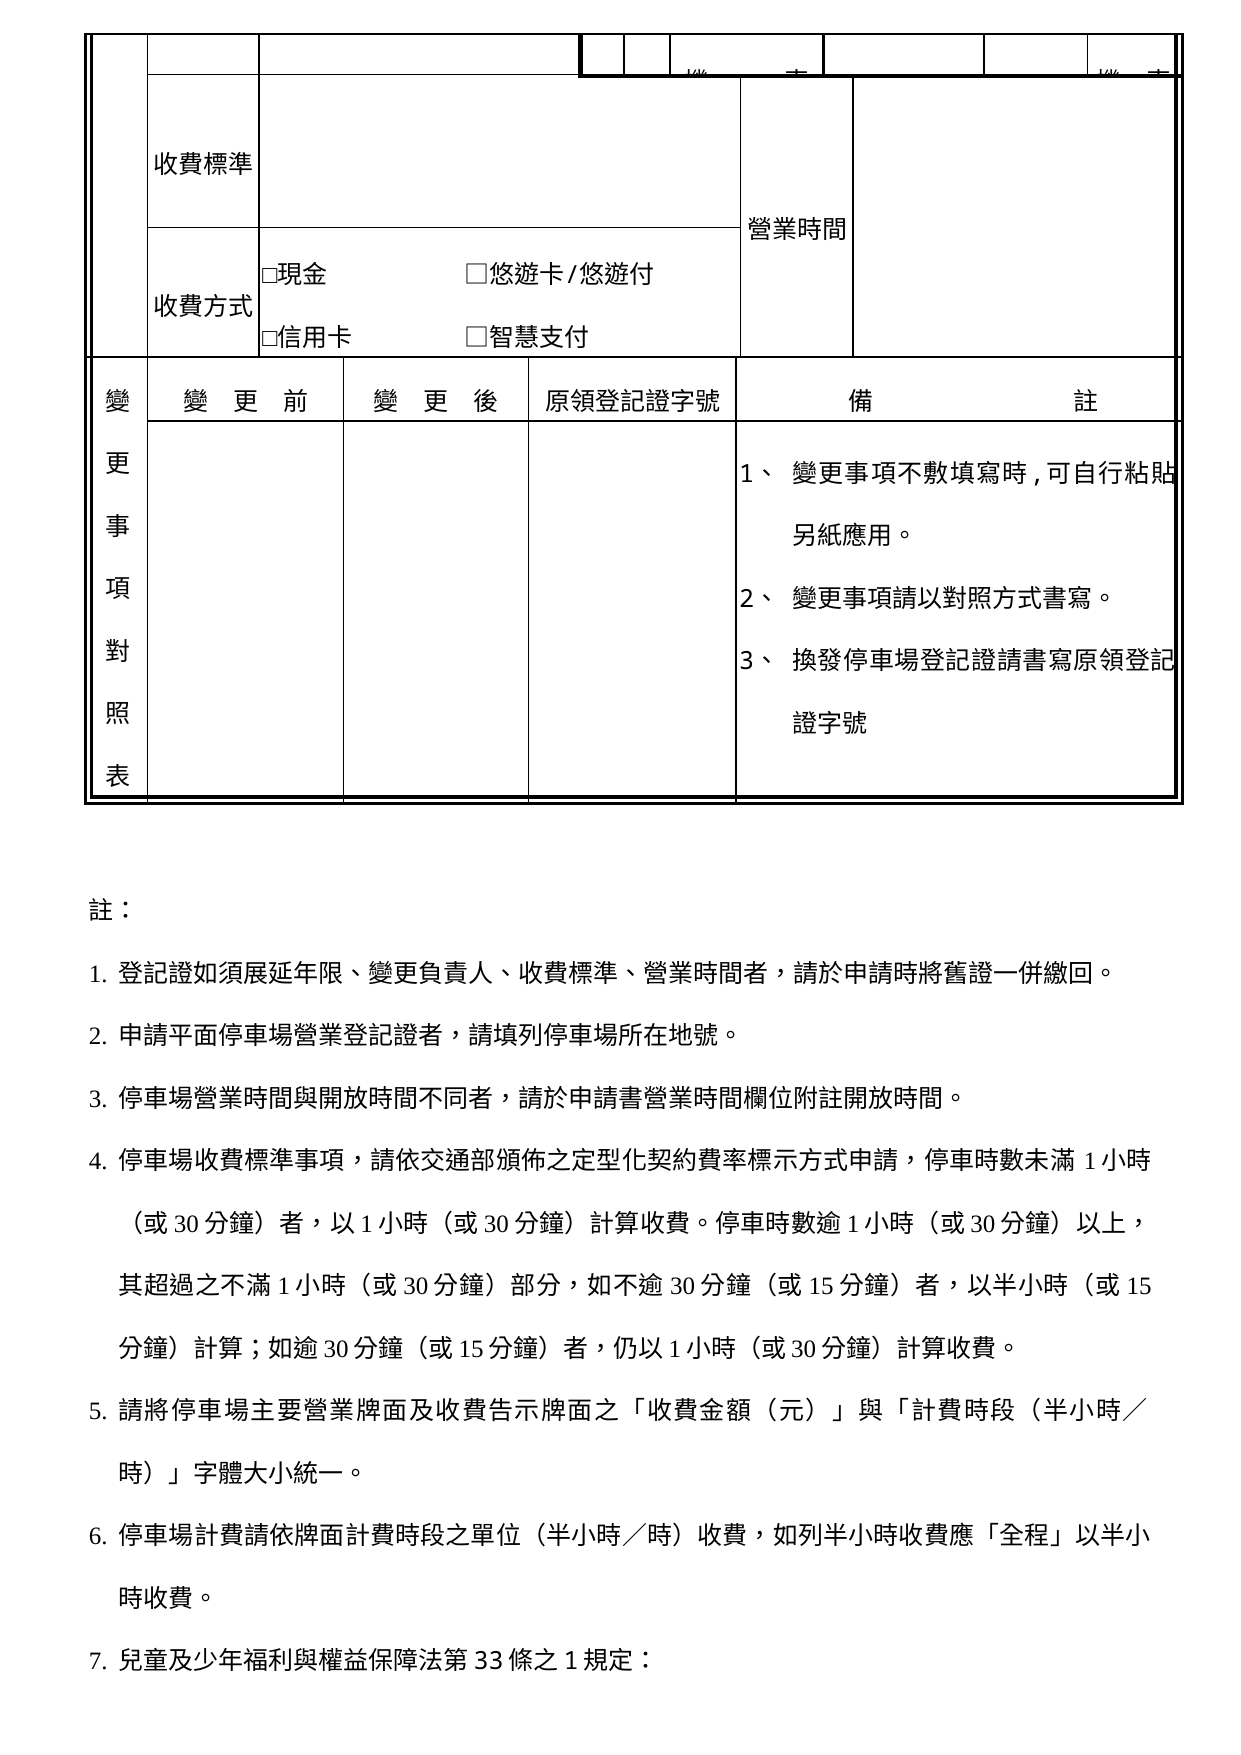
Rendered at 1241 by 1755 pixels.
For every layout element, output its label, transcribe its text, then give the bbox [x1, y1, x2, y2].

table_cell [985, 35, 1087, 73]
list 停車場收費標準事項，請依交通部頒佈之定型化契約費率標示方式申請，停車時數未滿1小時（或30分鐘）者，以1小時（或30分鐘）計算收費。停車時數逾1小時（或30分鐘）以上，其超過之不滿1小時（或30分鐘）部分，如不逾30分鐘（或15分鐘）者，以半小時（或15分鐘）計算；如逾30分鐘（或15分鐘）者，仍以1小時（或30分鐘）計算收費。 [89, 1117, 1152, 1367]
list 停車場營業時間與開放時間不同者，請於申請書營業時間欄位附註開放時間。 [89, 1055, 1152, 1117]
table_cell [260, 35, 578, 73]
table_cell [854, 78, 1174, 356]
list 停車場計費請依牌面計費時段之單位（半小時／時）收費，如列半小時收費應「全程」以半小時收費。 [89, 1492, 1152, 1617]
table_cell [625, 35, 669, 73]
table_cell 變更事項對照表 [93, 358, 147, 795]
table_cell [93, 35, 147, 356]
table_cell 車位總數 (含身障) [825, 35, 983, 73]
table_cell 備 註 [737, 358, 1174, 420]
table_cell [529, 422, 735, 795]
table_cell 營業時間 [741, 78, 852, 356]
table_cell [344, 422, 528, 795]
table_cell 收費方式 [148, 228, 258, 356]
list 申請平面停車場營業登記證者，請填列停車場所在地號。 [89, 992, 1152, 1055]
table_cell 變 更 後 [344, 358, 528, 420]
table_cell 機 車 [1088, 35, 1174, 73]
table_cell 原領登記證字號 [529, 358, 735, 420]
table_cell [148, 422, 343, 795]
list 登記證如須展延年限、變更負責人、收費標準、營業時間者，請於申請時將舊證一併繳回。 [89, 930, 1152, 992]
table_cell 變 更 前 [148, 358, 343, 420]
table_cell 變更事項不敷填寫時,可自行粘貼另紙應用。 變更事項請以對照方式書寫。 換發停車場登記證請書寫原領登記證字號 [737, 422, 1174, 795]
text 註： [89, 867, 1152, 930]
list 兒童及少年福利與權益保障法第33條之1規定： [89, 1617, 1152, 1680]
table_cell [260, 75, 740, 227]
table_cell □現金 □悠遊卡/悠遊付 □信用卡 □智慧支付 [260, 228, 740, 356]
table_cell 收費標準 [148, 75, 258, 227]
table_cell 停 車 種 類 [583, 35, 623, 73]
table_cell [148, 35, 258, 73]
table_cell 機 車 [671, 35, 822, 73]
list 請將停車場主要營業牌面及收費告示牌面之「收費金額（元）」與「計費時段（半小時／時）」字體大小統一。 [89, 1367, 1152, 1492]
